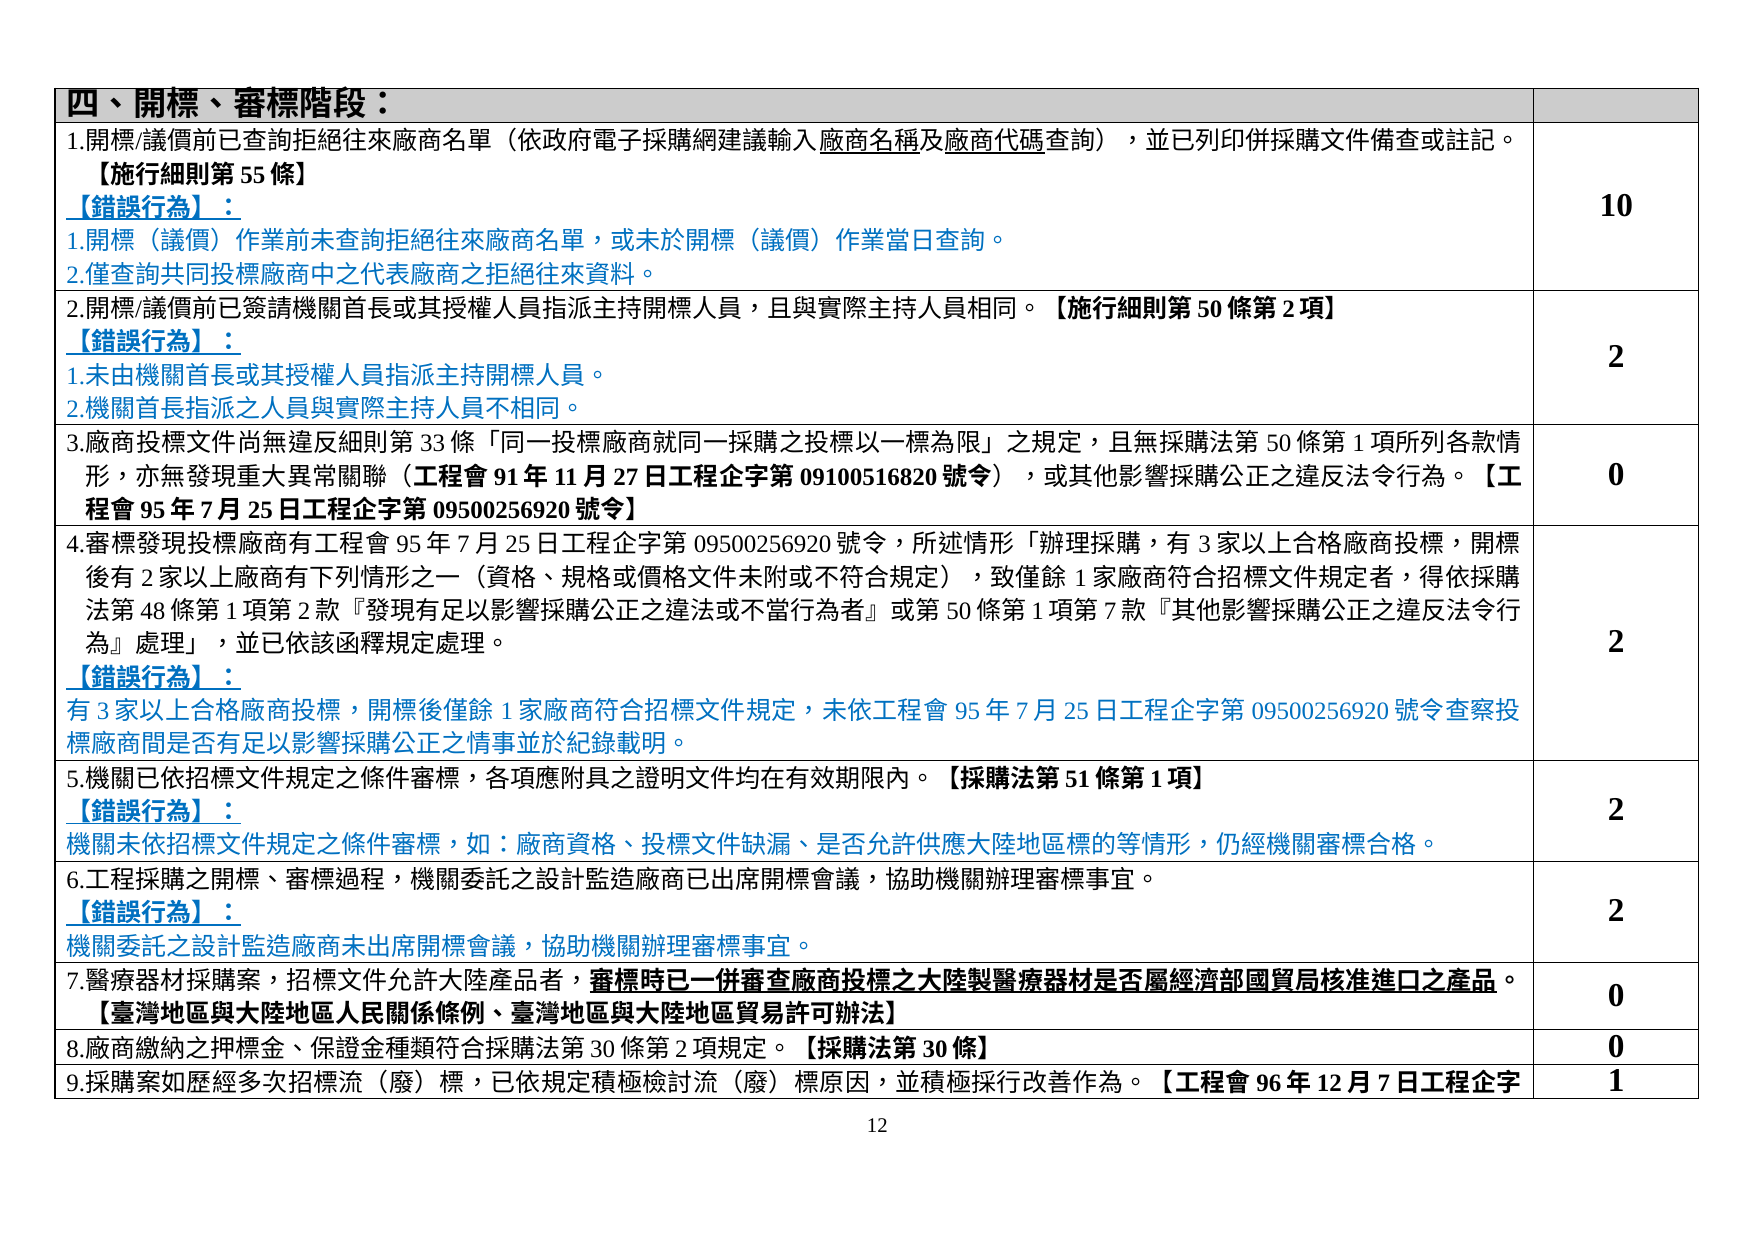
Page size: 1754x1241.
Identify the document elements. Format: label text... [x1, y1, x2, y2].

table_cell 6.工程採購之開標、審標過程，機關委託之設計監造廠商已出席開標會議，協助機關辦理審標事宜。 【錯誤行為】： 機關委託之設計監造廠商未出席開標會議，協助機關辦理審標事宜。 [56, 862, 1533, 962]
table_cell 2 [1534, 862, 1698, 962]
table_cell 2 [1534, 291, 1698, 424]
table_cell 3.廠商投標文件尚無違反細則第33條「同一投標廠商就同一採購之投標以一標為限」之規定，且無採購法第50條第1項所列各款情形，亦無發現重大異常關聯（工程會91年11月27日工程企字第09100516820號令），或其他影響採購公正之違反法令行為。【工程會95年7月25日工程企字第09500256920號令】 [56, 425, 1533, 525]
table_cell 1.開標/議價前已查詢拒絕往來廠商名單（依政府電子採購網建議輸入廠商名稱及廠商代碼查詢），並已列印併採購文件備查或註記。【施行細則第55條】 【錯誤行為】： 1.開標（議價）作業前未查詢拒絕往來廠商名單，或未於開標（議價）作業當日查詢。 2.僅查詢共同投標廠商中之代表廠商之拒絕往來資料。 [56, 123, 1533, 290]
table_cell 7.醫療器材採購案，招標文件允許大陸產品者，審標時已一併審查廠商投標之大陸製醫療器材是否屬經濟部國貿局核准進口之產品。【臺灣地區與大陸地區人民關係條例、臺灣地區與大陸地區貿易許可辦法】 [56, 963, 1533, 1029]
table_cell 四、開標、審標階段： [56, 89, 1533, 122]
table_cell 10 [1534, 123, 1698, 290]
table_cell 2 [1534, 526, 1698, 759]
table_cell 2 [1534, 761, 1698, 861]
table_cell 5.機關已依招標文件規定之條件審標，各項應附具之證明文件均在有效期限內。【採購法第51條第1項】 【錯誤行為】： 機關未依招標文件規定之條件審標，如：廠商資格、投標文件缺漏、是否允許供應大陸地區標的等情形，仍經機關審標合格。 [56, 761, 1533, 861]
table_cell 8.廠商繳納之押標金、保證金種類符合採購法第30條第2項規定。【採購法第30條】 [56, 1030, 1533, 1064]
table_cell 0 [1534, 963, 1698, 1029]
table_cell 0 [1534, 1030, 1698, 1064]
table_cell 4.審標發現投標廠商有工程會95年7月25日工程企字第09500256920號令，所述情形「辦理採購，有3家以上合格廠商投標，開標後有2家以上廠商有下列情形之一（資格、規格或價格文件未附或不符合規定），致僅餘1家廠商符合招標文件規定者，得依採購法第48條第1項第2款『發現有足以影響採購公正之違法或不當行為者』或第50條第1項第7款『其他影響採購公正之違反法令行為』處理」，並已依該函釋規定處理。 【錯誤行為】： 有3家以上合格廠商投標，開標後僅餘1家廠商符合招標文件規定，未依工程會95年7月25日工程企字第09500256920號令查察投標廠商間是否有足以影響採購公正之情事並於紀錄載明。 [56, 526, 1533, 759]
table_cell 9.採購案如歷經多次招標流（廢）標，已依規定積極檢討流（廢）標原因，並積極採行改善作為。【工程會96年12月7日工程企字 [56, 1065, 1533, 1098]
table_cell 0 [1534, 425, 1698, 525]
table_cell 1 [1534, 1065, 1698, 1098]
table_cell 2.開標/議價前已簽請機關首長或其授權人員指派主持開標人員，且與實際主持人員相同。【施行細則第50條第2項】 【錯誤行為】： 1.未由機關首長或其授權人員指派主持開標人員。 2.機關首長指派之人員與實際主持人員不相同。 [56, 291, 1533, 424]
table_cell [1534, 89, 1698, 122]
